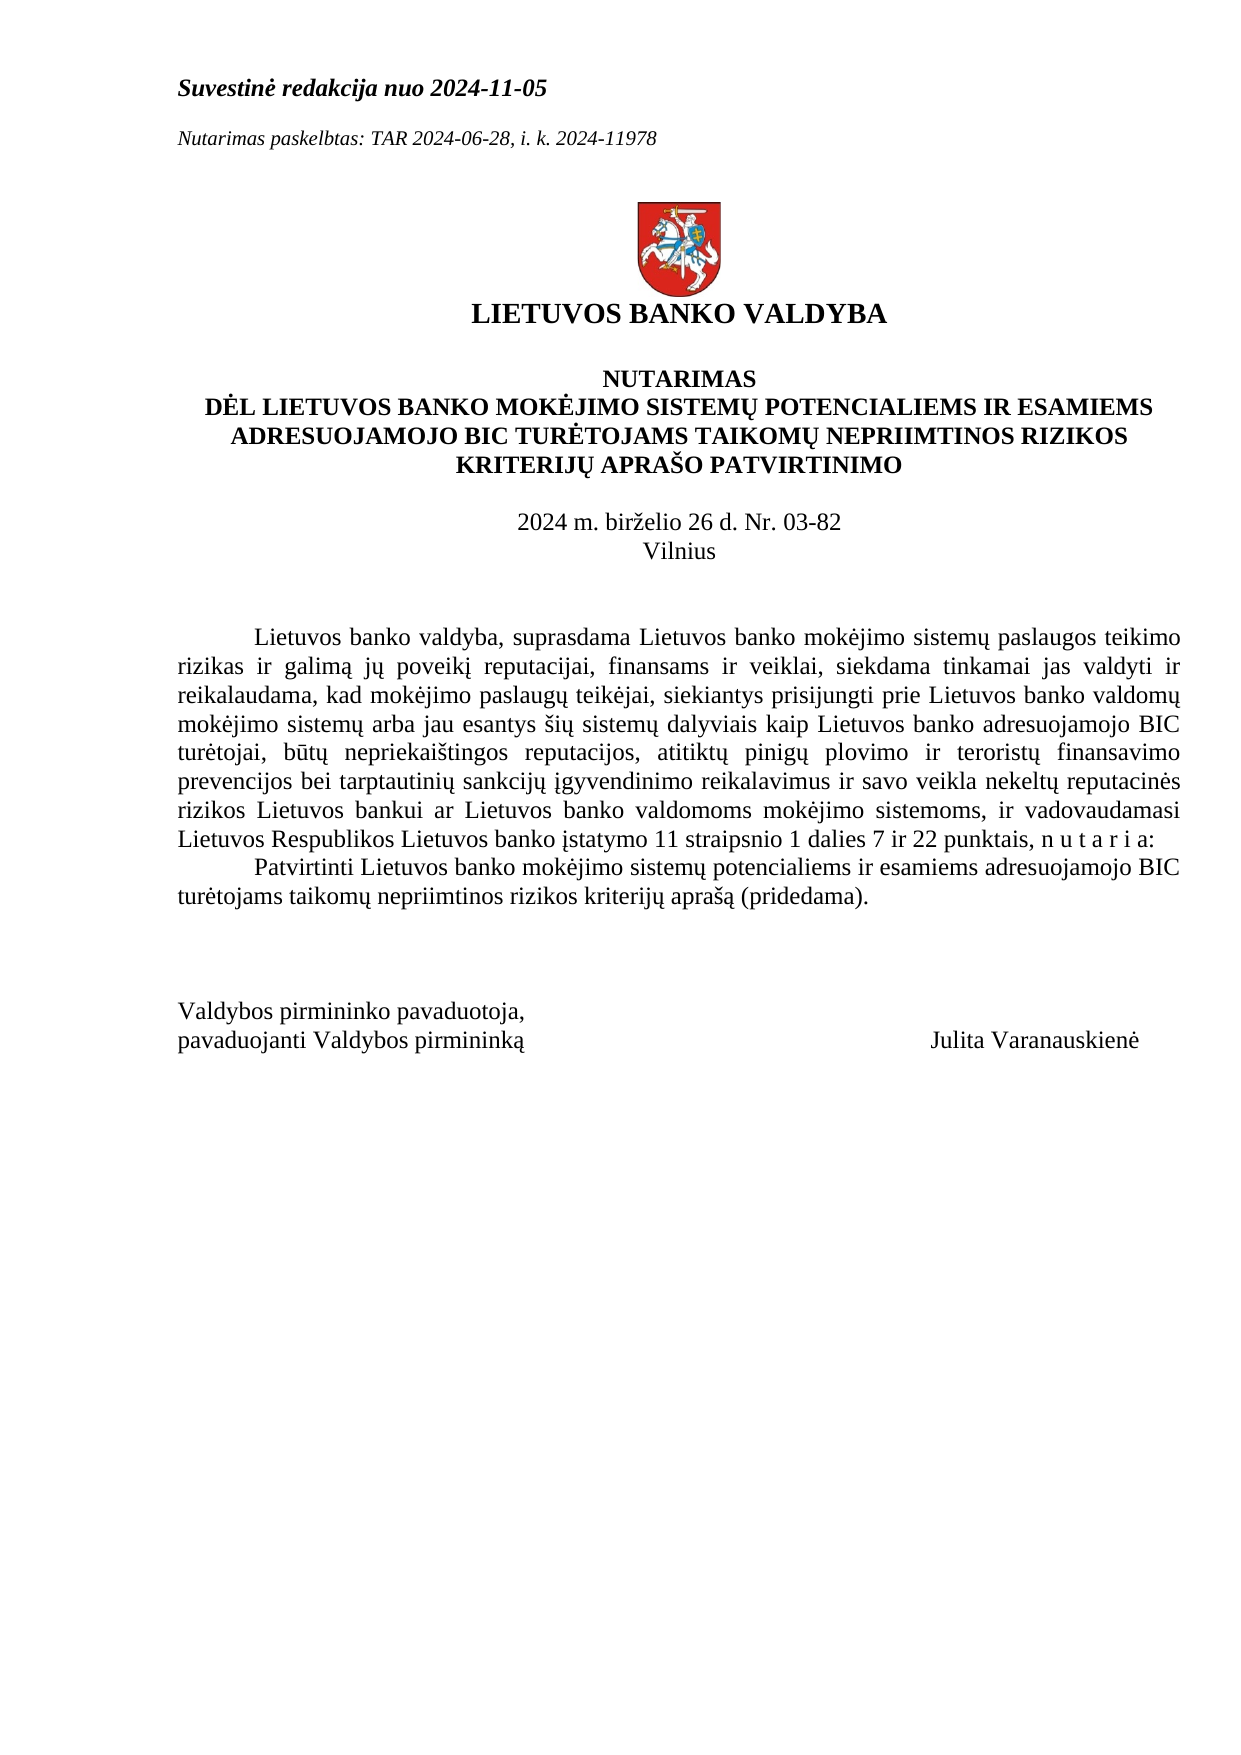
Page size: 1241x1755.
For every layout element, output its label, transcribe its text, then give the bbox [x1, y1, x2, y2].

text LIETUVOS BANKO VALDYBA [177, 297, 1181, 330]
text Patvirtinti Lietuvos banko mokėjimo sistemų potencialiems ir esamiems adresuojamojo BIC turėtojams taikomų nepriimtinos rizikos kriterijų aprašą (pridedama). [177, 852, 1181, 910]
text Suvestinė redakcija nuo 2024-11-05 [177, 73, 1181, 101]
text DĖL LIETUVOS BANKO MOKĖJIMO SISTEMŲ POTENCIALIEMS IR ESAMIEMS ADRESUOJAMOJO BIC TURĖTOJAMS TAIKOMŲ NEPRIIMTINOS RIZIKOS KRITERIJŲ APRAŠO PATVIRTINIMO [177, 392, 1181, 479]
text Lietuvos banko valdyba, suprasdama Lietuvos banko mokėjimo sistemų paslaugos teikimo rizikas ir galimą jų poveikį reputacijai, finansams ir veiklai, siekdama tinkamai jas valdyti ir reikalaudama, kad mokėjimo paslaugų teikėjai, siekiantys prisijungti prie Lietuvos banko valdomų mokėjimo sistemų arba jau esantys šių sistemų dalyviais kaip Lietuvos banko adresuojamojo BIC turėtojai, būtų nepriekaištingos reputacijos, atitiktų pinigų plovimo ir teroristų finansavimo prevencijos bei tarptautinių sankcijų įgyvendinimo reikalavimus ir savo veikla nekeltų reputacinės rizikos Lietuvos bankui ar Lietuvos banko valdomoms mokėjimo sistemoms, ir vadovaudamasi Lietuvos Respublikos Lietuvos banko įstatymo 11 straipsnio 1 dalies 7 ir 22 punktais, n u t a r i a: [177, 622, 1181, 852]
text NUTARIMAS [177, 364, 1181, 392]
text Vilnius [177, 536, 1181, 565]
text Valdybos pirmininko pavaduotoja, [177, 996, 1181, 1025]
text Nutarimas paskelbtas: TAR 2024-06-28, i. k. 2024-11978 [177, 125, 1181, 149]
subtitle pavaduojanti Valdybos pirmininką Julita Varanauskienė [177, 1025, 1181, 1054]
text 2024 m. birželio 26 d. Nr. 03-82 [177, 507, 1181, 536]
